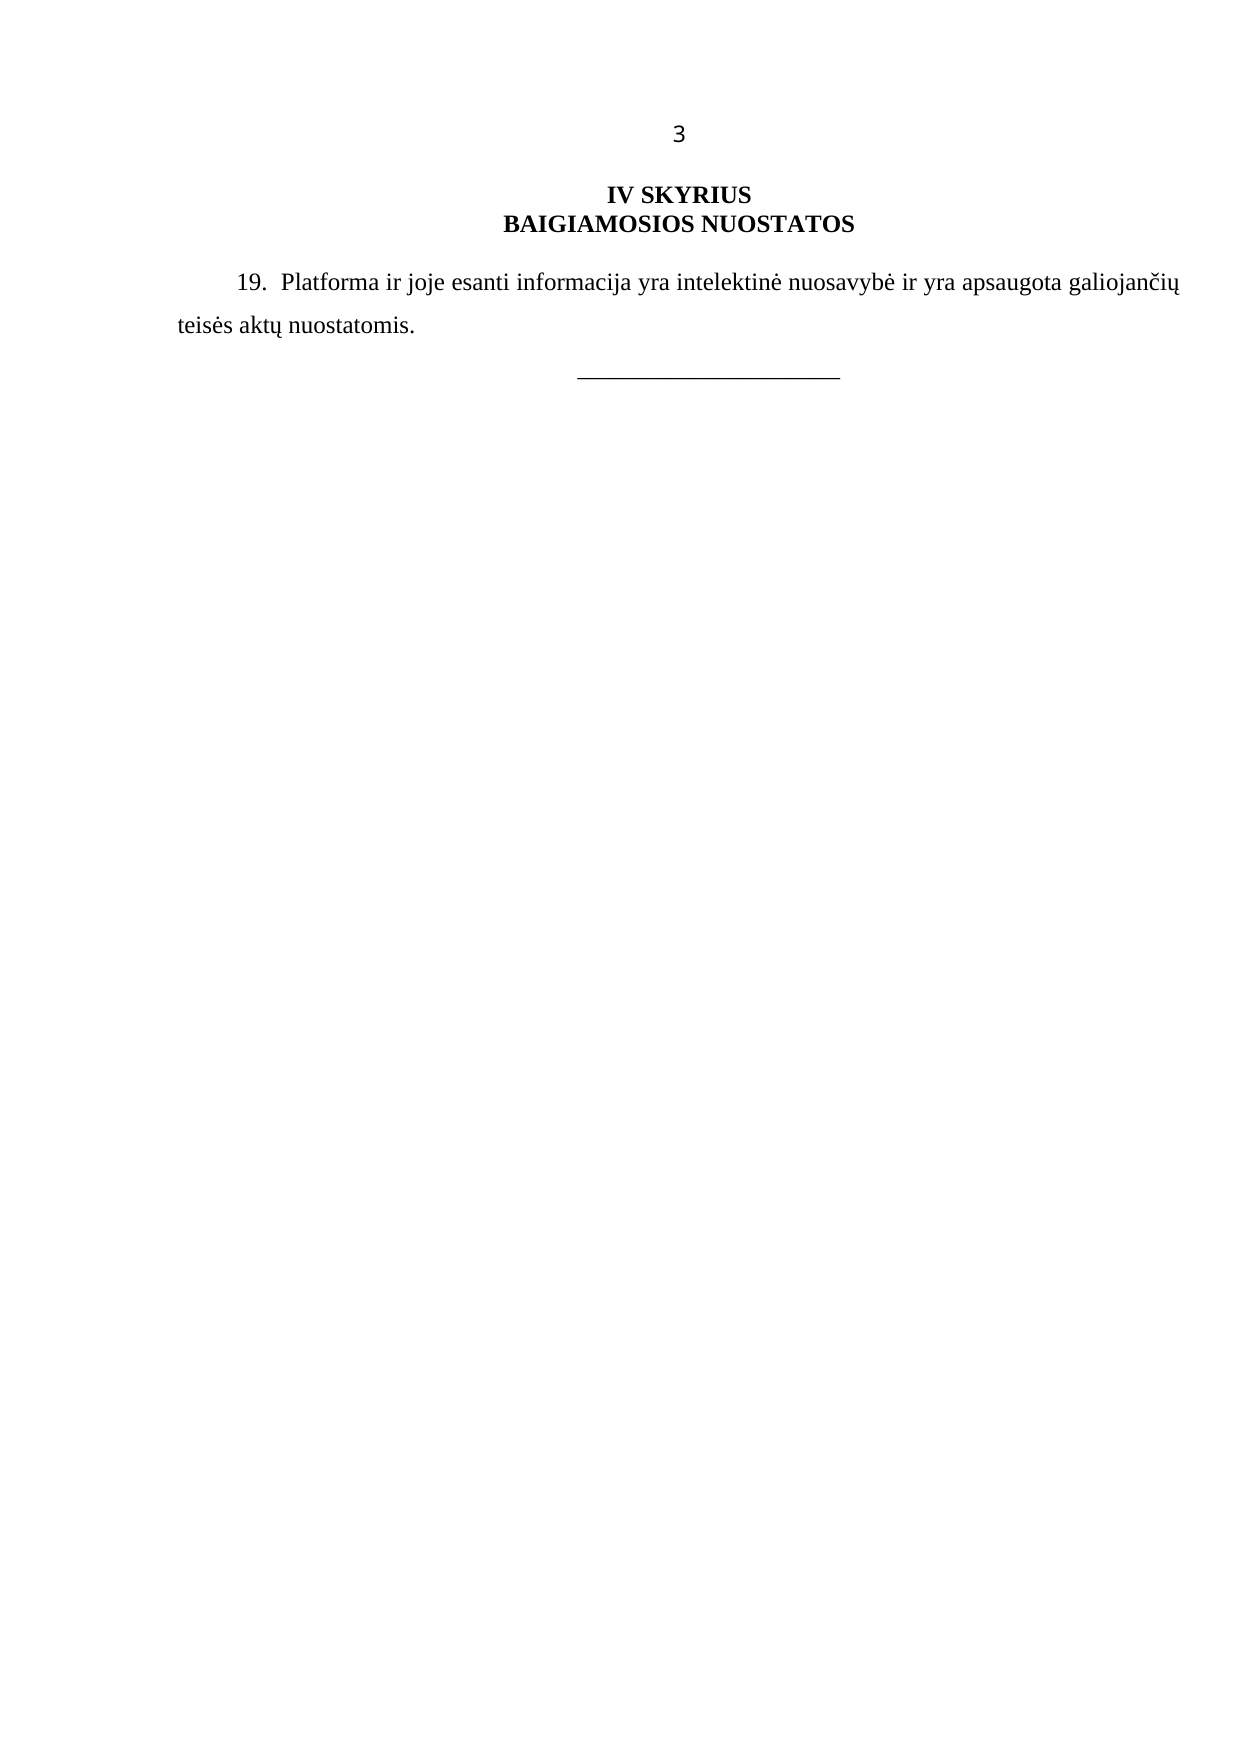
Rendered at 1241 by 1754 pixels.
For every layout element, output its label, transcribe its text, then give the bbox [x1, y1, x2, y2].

text _____________________ [236, 353, 1181, 382]
text BAIGIAMOSIOS NUOSTATOS [177, 209, 1181, 238]
text 19. Platforma ir joje esanti informacija yra intelektinė nuosavybė ir yra apsaugota galiojančių teisės aktų nuostatomis. [177, 267, 1181, 339]
text IV SKYRIUS [177, 181, 1181, 209]
